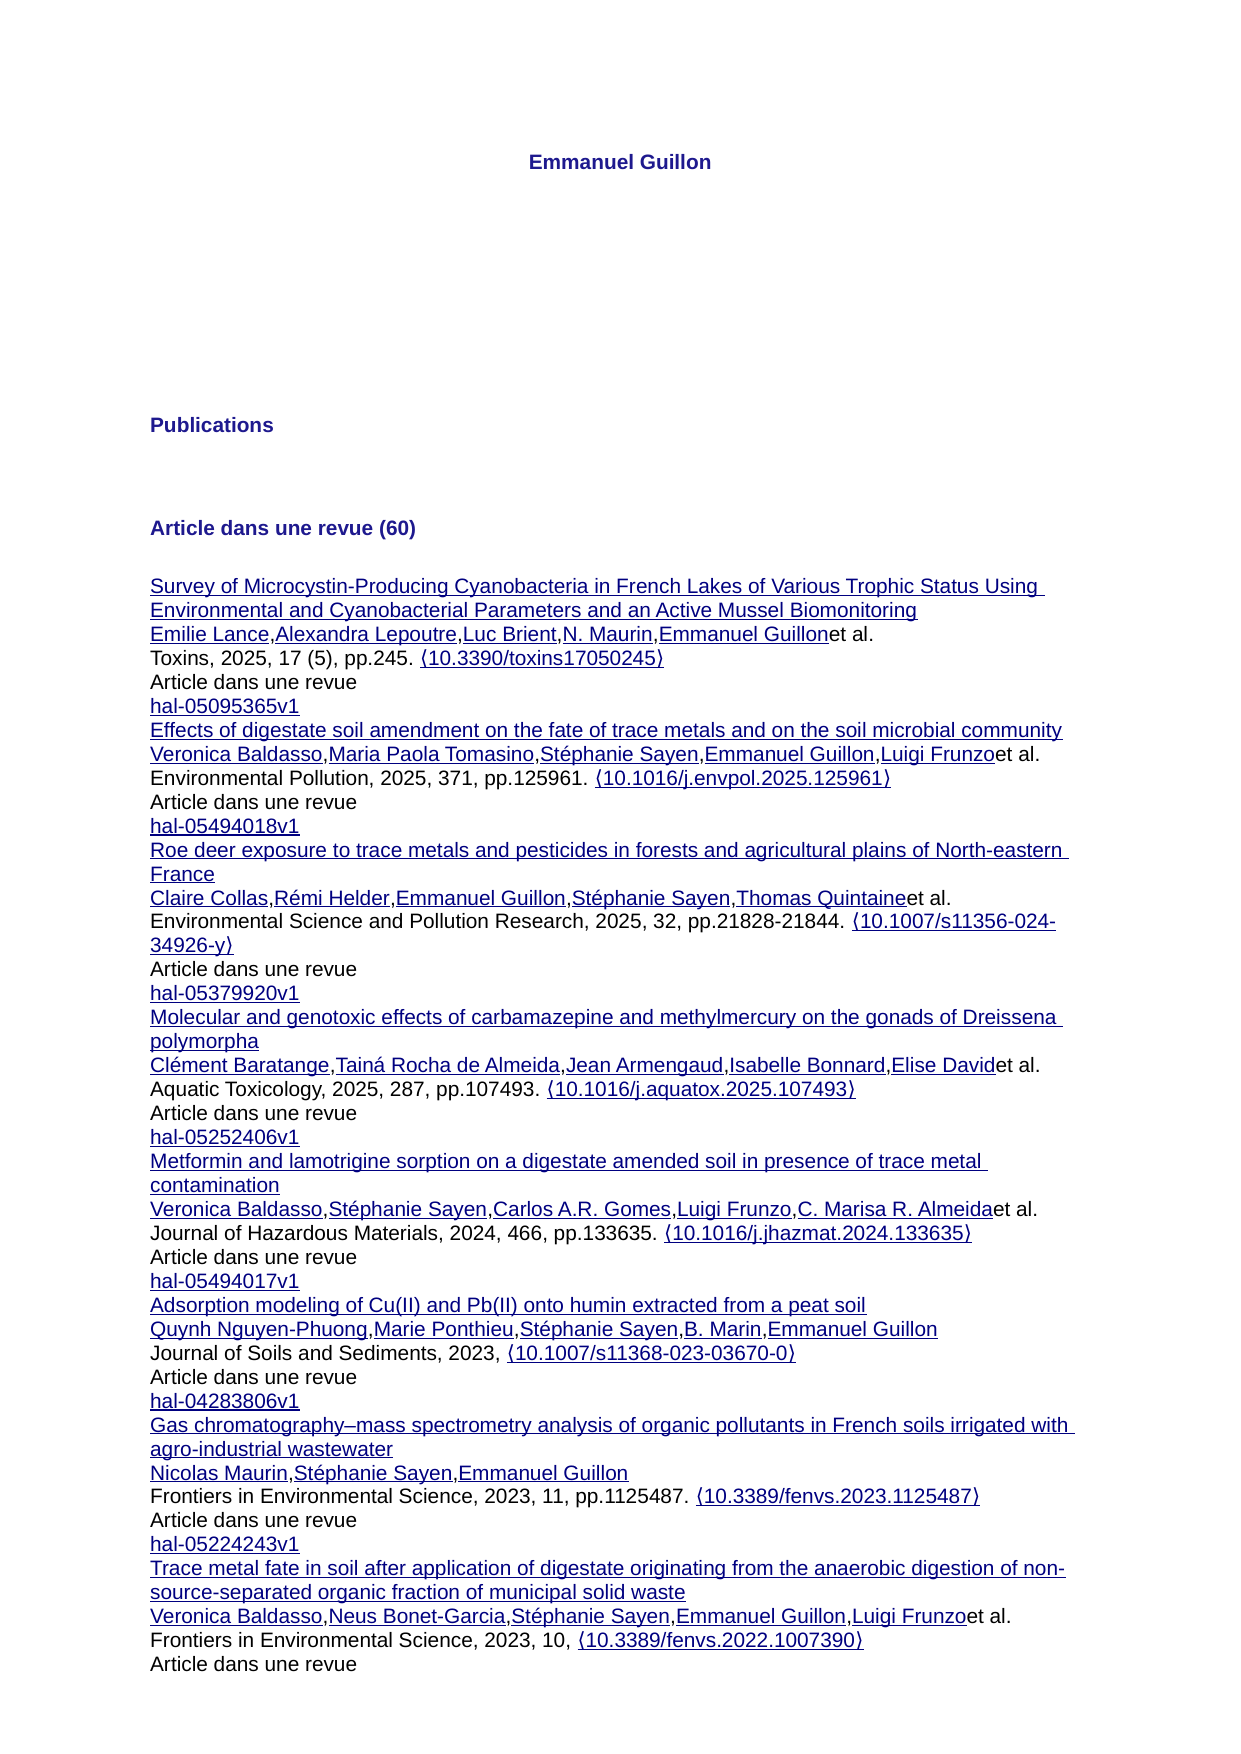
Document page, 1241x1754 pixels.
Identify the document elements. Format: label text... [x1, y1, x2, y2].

table_cell Trace metal fate in soil after application of digestate originating from the anaerobic digestion of non-source-separated organic fraction of municipal solid waste Veronica Baldasso,Neus Bonet-Garcia,Stéphanie Sayen,Emmanuel Guillon,Luigi Frunzoet al. Frontiers in Environmental Science, 2023, 10, ⟨10.3389/fenvs.2022.1007390⟩ Article dans une revue [150, 1556, 1090, 1676]
table_cell Adsorption modeling of Cu(II) and Pb(II) onto humin extracted from a peat soil Quynh Nguyen-Phuong,Marie Ponthieu,Stéphanie Sayen,B. Marin,Emmanuel Guillon Journal of Soils and Sediments, 2023, ⟨10.1007/s11368-023-03670-0⟩ Article dans une revue hal-04283806v1 [150, 1293, 1090, 1412]
table_cell Molecular and genotoxic effects of carbamazepine and methylmercury on the gonads of Dreissena polymorpha Clément Baratange,Tainá Rocha de Almeida,Jean Armengaud,Isabelle Bonnard,Elise Davidet al. Aquatic Toxicology, 2025, 287, pp.107493. ⟨10.1016/j.aquatox.2025.107493⟩ Article dans une revue hal-05252406v1 [150, 1005, 1090, 1149]
subtitle Emmanuel Guillon [150, 150, 1090, 174]
subtitle Publications [150, 412, 1090, 436]
table_header Survey of Microcystin-Producing Cyanobacteria in French Lakes of Various Trophic Status Using Environmental and Cyanobacterial Parameters and an Active Mussel Biomonitoring Emilie Lance,Alexandra Lepoutre,Luc Brient,N. Maurin,Emmanuel Guillonet al. Toxins, 2025, 17 (5), pp.245. ⟨10.3390/toxins17050245⟩ Article dans une revue hal-05095365v1 [150, 574, 1090, 718]
table_cell Roe deer exposure to trace metals and pesticides in forests and agricultural plains of North-eastern France Claire Collas,Rémi Helder,Emmanuel Guillon,Stéphanie Sayen,Thomas Quintaineet al. Environmental Science and Pollution Research, 2025, 32, pp.21828-21844. ⟨10.1007/s11356-024-34926-y⟩ Article dans une revue hal-05379920v1 [150, 838, 1090, 1005]
table_cell Gas chromatography–mass spectrometry analysis of organic pollutants in French soils irrigated with agro-industrial wastewater Nicolas Maurin,Stéphanie Sayen,Emmanuel Guillon Frontiers in Environmental Science, 2023, 11, pp.1125487. ⟨10.3389/fenvs.2023.1125487⟩ Article dans une revue hal-05224243v1 [150, 1413, 1090, 1556]
table_cell Effects of digestate soil amendment on the fate of trace metals and on the soil microbial community Veronica Baldasso,Maria Paola Tomasino,Stéphanie Sayen,Emmanuel Guillon,Luigi Frunzoet al. Environmental Pollution, 2025, 371, pp.125961. ⟨10.1016/j.envpol.2025.125961⟩ Article dans une revue hal-05494018v1 [150, 718, 1090, 837]
subtitle Article dans une revue (60) [150, 516, 1090, 539]
table_cell Metformin and lamotrigine sorption on a digestate amended soil in presence of trace metal contamination Veronica Baldasso,Stéphanie Sayen,Carlos A.R. Gomes,Luigi Frunzo,C. Marisa R. Almeidaet al. Journal of Hazardous Materials, 2024, 466, pp.133635. ⟨10.1016/j.jhazmat.2024.133635⟩ Article dans une revue hal-05494017v1 [150, 1149, 1090, 1293]
